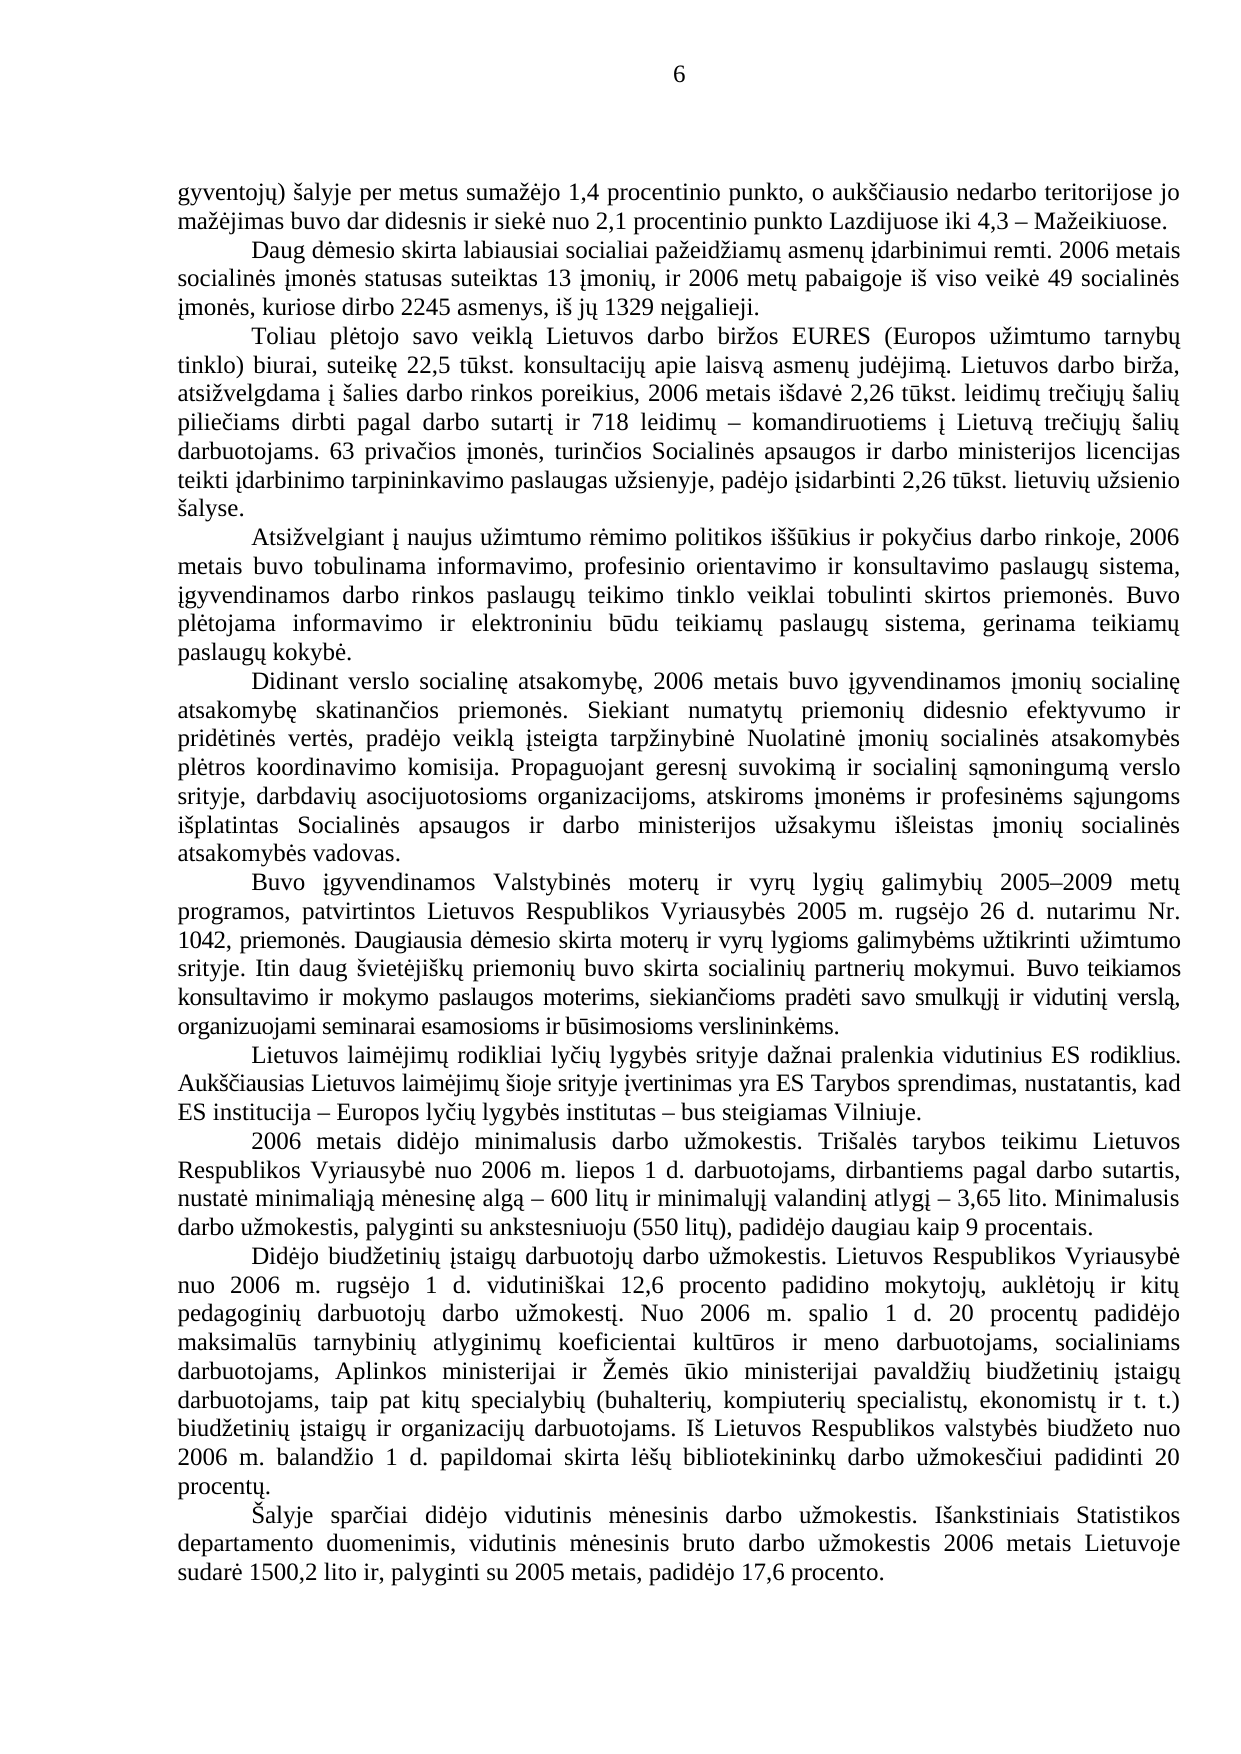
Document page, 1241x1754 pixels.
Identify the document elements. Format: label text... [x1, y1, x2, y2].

text Buvo įgyvendinamos Valstybinės moterų ir vyrų lygių galimybių 2005–2009 metų programos, patvirtintos Lietuvos Respublikos Vyriausybės 2005 m. rugsėjo 26 d. nutarimu Nr. 1042, priemonės. Daugiausia dėmesio skirta moterų ir vyrų lygioms galimybėms užtikrinti užimtumo srityje. Itin daug švietėjiškų priemonių buvo skirta socialinių partnerių mokymui. Buvo teikiamos konsultavimo ir mokymo paslaugos moterims, siekiančioms pradėti savo smulkųjį ir vidutinį verslą, organizuojami seminarai esamosioms ir būsimosioms verslininkėms. [177, 867, 1181, 1040]
text Didinant verslo socialinę atsakomybę, 2006 metais buvo įgyvendinamos įmonių socialinę atsakomybę skatinančios priemonės. Siekiant numatytų priemonių didesnio efektyvumo ir pridėtinės vertės, pradėjo veiklą įsteigta tarpžinybinė Nuolatinė įmonių socialinės atsakomybės plėtros koordinavimo komisija. Propaguojant geresnį suvokimą ir socialinį sąmoningumą verslo srityje, darbdavių asocijuotosioms organizacijoms, atskiroms įmonėms ir profesinėms sąjungoms išplatintas Socialinės apsaugos ir darbo ministerijos užsakymu išleistas įmonių socialinės atsakomybės vadovas. [177, 666, 1181, 867]
text Atsižvelgiant į naujus užimtumo rėmimo politikos iššūkius ir pokyčius darbo rinkoje, 2006 metais buvo tobulinama informavimo, profesinio orientavimo ir konsultavimo paslaugų sistema, įgyvendinamos darbo rinkos paslaugų teikimo tinklo veiklai tobulinti skirtos priemonės. Buvo plėtojama informavimo ir elektroniniu būdu teikiamų paslaugų sistema, gerinama teikiamų paslaugų kokybė. [177, 522, 1181, 666]
text gyventojų) šalyje per metus sumažėjo 1,4 procentinio punkto, o aukščiausio nedarbo teritorijose jo mažėjimas buvo dar didesnis ir siekė nuo 2,1 procentinio punkto Lazdijuose iki 4,3 – Mažeikiuose. [177, 177, 1181, 235]
text Toliau plėtojo savo veiklą Lietuvos darbo biržos EURES (Europos užimtumo tarnybų tinklo) biurai, suteikę 22,5 tūkst. konsultacijų apie laisvą asmenų judėjimą. Lietuvos darbo birža, atsižvelgdama į šalies darbo rinkos poreikius, 2006 metais išdavė 2,26 tūkst. leidimų trečiųjų šalių piliečiams dirbti pagal darbo sutartį ir 718 leidimų – komandiruotiems į Lietuvą trečiųjų šalių darbuotojams. 63 privačios įmonės, turinčios Socialinės apsaugos ir darbo ministerijos licencijas teikti įdarbinimo tarpininkavimo paslaugas užsienyje, padėjo įsidarbinti 2,26 tūkst. lietuvių užsienio šalyse. [177, 321, 1181, 522]
text Lietuvos laimėjimų rodikliai lyčių lygybės srityje dažnai pralenkia vidutinius ES rodiklius. Aukščiausias Lietuvos laimėjimų šioje srityje įvertinimas yra ES Tarybos sprendimas, nustatantis, kad ES institucija – Europos lyčių lygybės institutas – bus steigiamas Vilniuje. [177, 1040, 1181, 1126]
text Didėjo biudžetinių įstaigų darbuotojų darbo užmokestis. Lietuvos Respublikos Vyriausybė nuo 2006 m. rugsėjo 1 d. vidutiniškai 12,6 procento padidino mokytojų, auklėtojų ir kitų pedagoginių darbuotojų darbo užmokestį. Nuo 2006 m. spalio 1 d. 20 procentų padidėjo maksimalūs tarnybinių atlyginimų koeficientai kultūros ir meno darbuotojams, socialiniams darbuotojams, Aplinkos ministerijai ir Žemės ūkio ministerijai pavaldžių biudžetinių įstaigų darbuotojams, taip pat kitų specialybių (buhalterių, kompiuterių specialistų, ekonomistų ir t. t.) biudžetinių įstaigų ir organizacijų darbuotojams. Iš Lietuvos Respublikos valstybės biudžeto nuo 2006 m. balandžio 1 d. papildomai skirta lėšų bibliotekininkų darbo užmokesčiui padidinti 20 procentų. [177, 1241, 1181, 1500]
text Šalyje sparčiai didėjo vidutinis mėnesinis darbo užmokestis. Išankstiniais Statistikos departamento duomenimis, vidutinis mėnesinis bruto darbo užmokestis 2006 metais Lietuvoje sudarė 1500,2 lito ir, palyginti su 2005 metais, padidėjo 17,6 procento. [177, 1500, 1181, 1586]
text 2006 metais didėjo minimalusis darbo užmokestis. Trišalės tarybos teikimu Lietuvos Respublikos Vyriausybė nuo 2006 m. liepos 1 d. darbuotojams, dirbantiems pagal darbo sutartis, nustatė minimaliąją mėnesinę algą – 600 litų ir minimalųjį valandinį atlygį – 3,65 lito. Minimalusis darbo užmokestis, palyginti su ankstesniuoju (550 litų), padidėjo daugiau kaip 9 procentais. [177, 1126, 1181, 1241]
text Daug dėmesio skirta labiausiai socialiai pažeidžiamų asmenų įdarbinimui remti. 2006 metais socialinės įmonės statusas suteiktas 13 įmonių, ir 2006 metų pabaigoje iš viso veikė 49 socialinės įmonės, kuriose dirbo 2245 asmenys, iš jų 1329 neįgalieji. [177, 235, 1181, 321]
